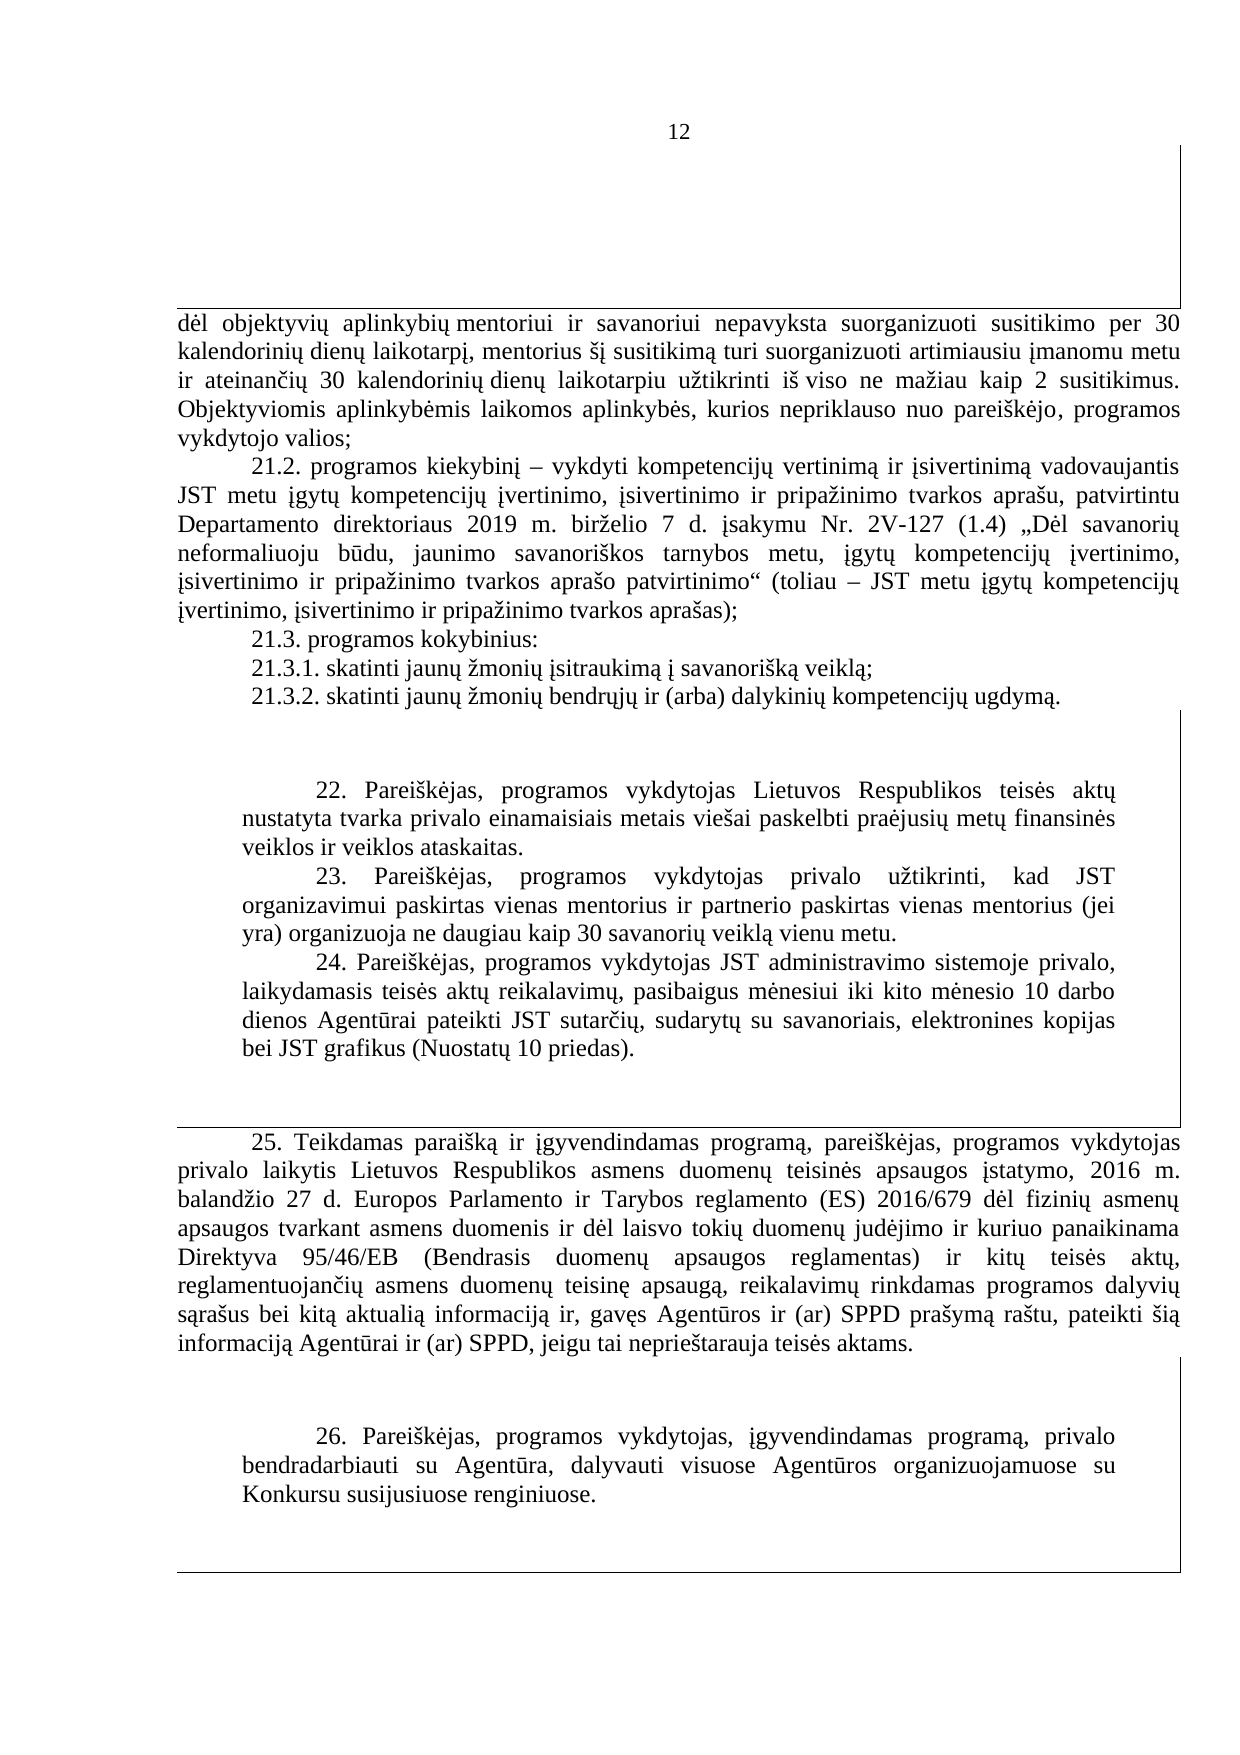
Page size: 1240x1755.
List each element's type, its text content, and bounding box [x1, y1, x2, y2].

text 21.2. programos kiekybinį – vykdyti kompetencijų vertinimą ir įsivertinimą vadovaujantis JST metu įgytų kompetencijų įvertinimo, įsivertinimo ir pripažinimo tvarkos aprašu, patvirtintu Departamento direktoriaus 2019 m. birželio 7 d. įsakymu Nr. 2V-127 (1.4) „Dėl savanorių neformaliuoju būdu, jaunimo savanoriškos tarnybos metu, įgytų kompetencijų įvertinimo, įsivertinimo ir pripažinimo tvarkos aprašo patvirtinimo“ (toliau – JST metu įgytų kompetencijų įvertinimo, įsivertinimo ir pripažinimo tvarkos aprašas); [177, 451, 1181, 624]
text 24. Pareiškėjas, programos vykdytojas JST administravimo sistemoje privalo, laikydamasis teisės aktų reikalavimų, pasibaigus mėnesiui iki kito mėnesio 10 darbo dienos Agentūrai pateikti JST sutarčių, sudarytų su savanoriais, elektronines kopijas bei JST grafikus (Nuostatų 10 priedas). [177, 947, 1180, 1127]
text 23. Pareiškėjas, programos vykdytojas privalo užtikrinti, kad JST organizavimui paskirtas vienas mentorius ir partnerio paskirtas vienas mentorius (jei yra) organizuoja ne daugiau kaip 30 savanorių veiklą vienu metu. [177, 861, 1180, 947]
text 21.3.2. skatinti jaunų žmonių bendrųjų ir (arba) dalykinių kompetencijų ugdymą. [177, 681, 1181, 710]
text dėl objektyvių aplinkybių mentoriui ir savanoriui nepavyksta suorganizuoti susitikimo per 30 kalendorinių dienų laikotarpį, mentorius šį susitikimą turi suorganizuoti artimiausiu įmanomu metu ir ateinančių 30 kalendorinių dienų laikotarpiu užtikrinti iš viso ne mažiau kaip 2 susitikimus. Objektyviomis aplinkybėmis laikomos aplinkybės, kurios nepriklauso nuo pareiškėjo, programos vykdytojo valios; [177, 308, 1181, 451]
text 21.3. programos kokybinius: [177, 624, 1181, 653]
text 21.3.1. skatinti jaunų žmonių įsitraukimą į savanorišką veiklą; [177, 653, 1181, 681]
text 25. Teikdamas paraišką ir įgyvendindamas programą, pareiškėjas, programos vykdytojas privalo laikytis Lietuvos Respublikos asmens duomenų teisinės apsaugos įstatymo, 2016 m. balandžio 27 d. Europos Parlamento ir Tarybos reglamento (ES) 2016/679 dėl fizinių asmenų apsaugos tvarkant asmens duomenis ir dėl laisvo tokių duomenų judėjimo ir kuriuo panaikinama Direktyva 95/46/EB (Bendrasis duomenų apsaugos reglamentas) ir kitų teisės aktų, reglamentuojančių asmens duomenų teisinę apsaugą, reikalavimų rinkdamas programos dalyvių sąrašus bei kitą aktualią informaciją ir, gavęs Agentūros ir (ar) SPPD prašymą raštu, pateikti šią informaciją Agentūrai ir (ar) SPPD, jeigu tai neprieštarauja teisės aktams. [177, 1127, 1181, 1357]
text 22. Pareiškėjas, programos vykdytojas Lietuvos Respublikos teisės aktų nustatyta tvarka privalo einamaisiais metais viešai paskelbti praėjusių metų finansinės veiklos ir veiklos ataskaitas. [177, 710, 1180, 861]
text 26. Pareiškėjas, programos vykdytojas, įgyvendindamas programą, privalo bendradarbiauti su Agentūra, dalyvauti visuose Agentūros organizuojamuose su Konkursu susijusiuose renginiuose. [177, 1357, 1180, 1572]
